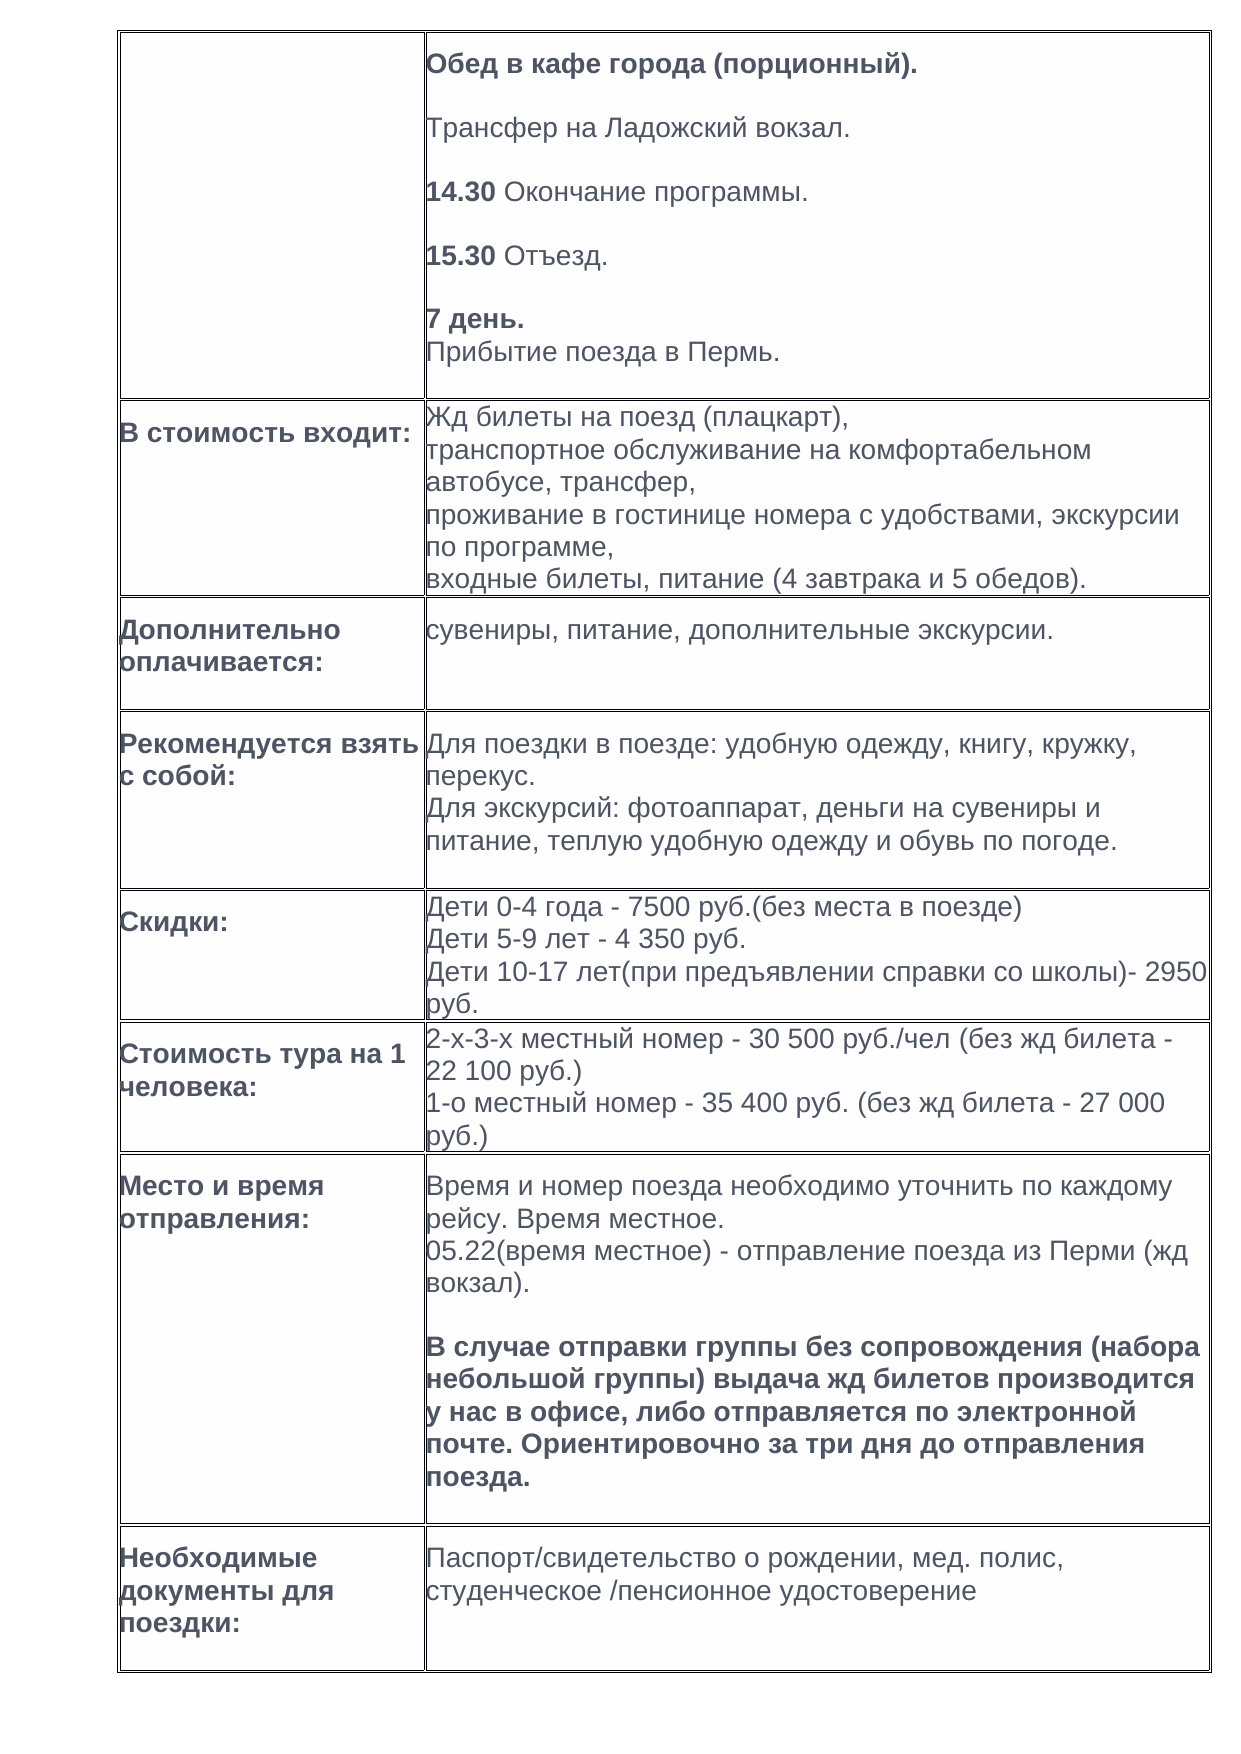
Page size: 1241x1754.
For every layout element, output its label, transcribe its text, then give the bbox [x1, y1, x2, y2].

table_cell Дети 0-4 года - 7500 руб.(без места в поезде) Дети 5-9 лет - 4 350 руб. Дети 10-17 лет(при предъявлении справки со школы)- 2950 руб. [427, 891, 1209, 1019]
table_cell Скидки: [121, 891, 424, 1019]
table_cell [121, 33, 424, 398]
table_cell Дополнительно оплачивается: [121, 598, 424, 709]
table_cell Паспорт/свидетельство о рождении, мед. полис, студенческое /пенсионное удостоверение [427, 1527, 1209, 1669]
table_cell Стоимость тура на 1 человека: [121, 1023, 424, 1151]
table_cell 2-х-3-х местный номер - 30 500 руб./чел (без жд билета - 22 100 руб.) 1-о местный номер - 35 400 руб. (без жд билета - 27 000 руб.) [427, 1023, 1209, 1151]
table_cell В стоимость входит: [121, 401, 424, 595]
table_cell Для поездки в поезде: удобную одежду, книгу, кружку, перекус. Для экскурсий: фотоаппарат, деньги на сувениры и питание, теплую удобную одежду и обувь по погоде. [427, 712, 1209, 887]
table_cell Жд билеты на поезд (плацкарт), транспортное обслуживание на комфортабельном автобусе, трансфер, проживание в гостинице номера с удобствами, экскурсии по программе, входные билеты, питание (4 завтрака и 5 обедов). [427, 401, 1209, 595]
table_cell Обед в кафе города (порционный). Трансфер на Ладожский вокзал. 14.30 Окончание программы. 15.30 Отъезд. 7 день. Прибытие поезда в Пермь. [427, 33, 1209, 398]
table_cell Необходимые документы для поездки: [121, 1527, 424, 1669]
table_cell Время и номер поезда необходимо уточнить по каждому рейсу. Время местное. 05.22(время местное) - отправление поезда из Перми (жд вокзал). В случае отправки группы без сопровождения (набора небольшой группы) выдача жд билетов производится у нас в офисе, либо отправляется по электронной почте. Ориентировочно за три дня до отправления поезда. [427, 1155, 1209, 1523]
table_cell сувениры, питание, дополнительные экскурсии. [427, 598, 1209, 709]
table_cell Место и время отправления: [121, 1155, 424, 1523]
table_cell Рекомендуется взять с собой: [121, 712, 424, 887]
